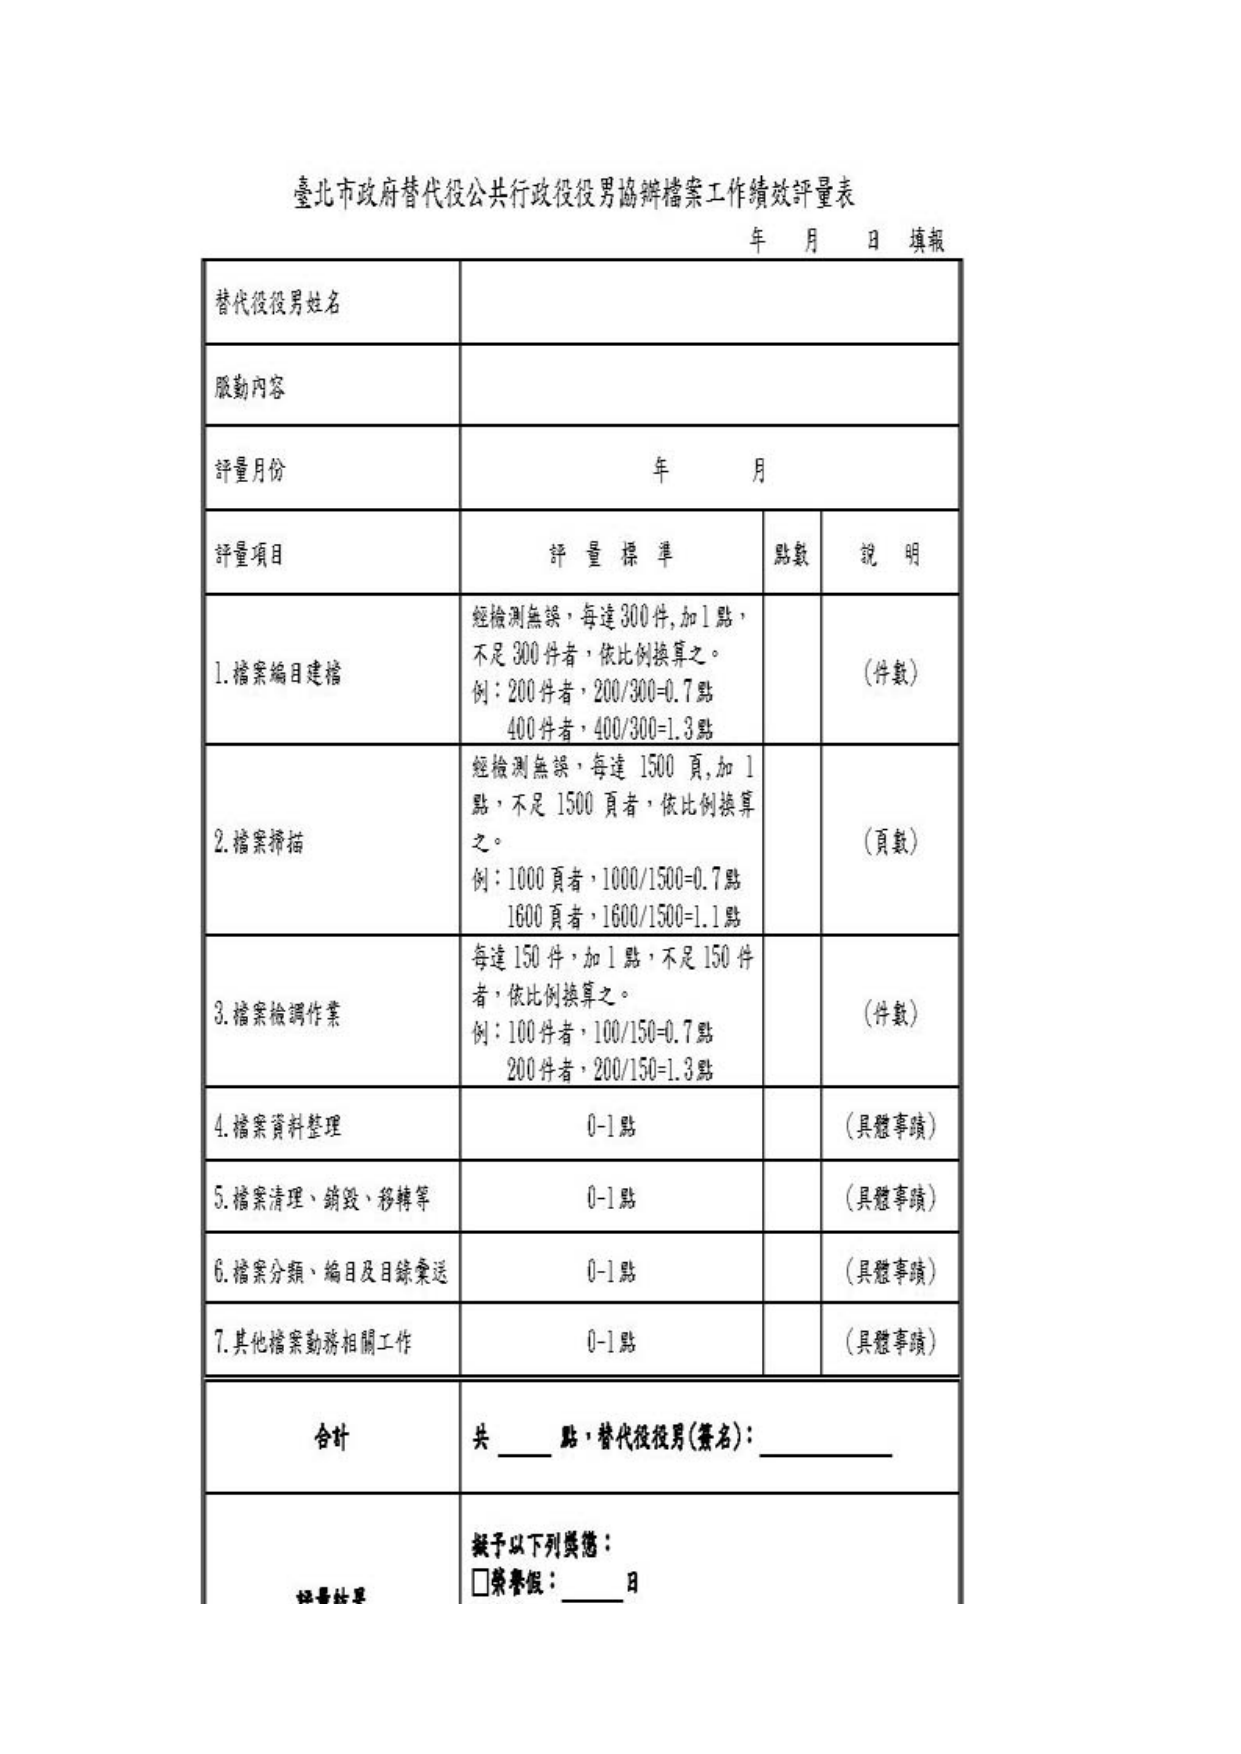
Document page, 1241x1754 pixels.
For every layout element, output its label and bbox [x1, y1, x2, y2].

picture [187, 150, 969, 1604]
